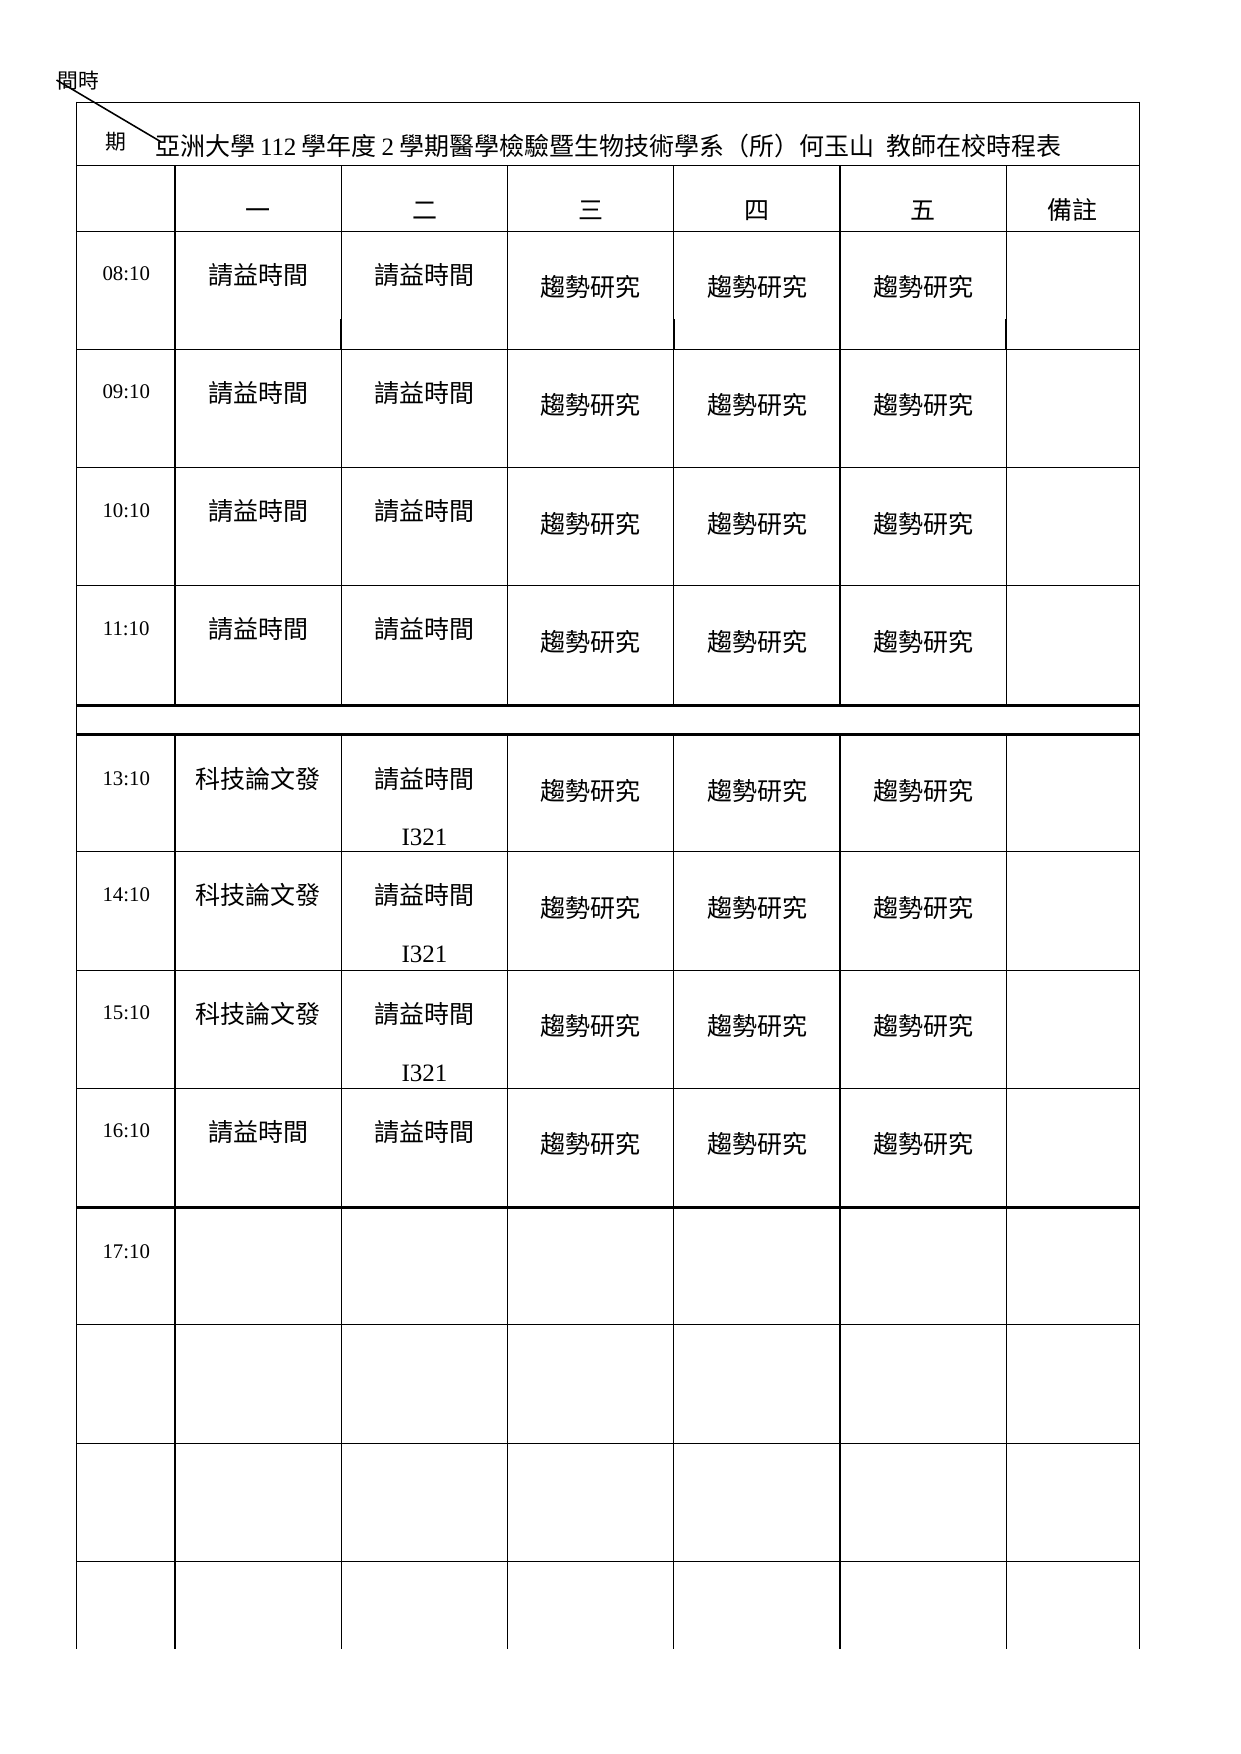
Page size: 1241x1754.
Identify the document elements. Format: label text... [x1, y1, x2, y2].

table_cell [1007, 468, 1139, 556]
table_cell 科技論文發表 [176, 971, 341, 1058]
table_cell 地點 [77, 319, 174, 349]
table_cell [1007, 350, 1139, 437]
table_cell 趨勢研究 [508, 468, 673, 556]
table_cell [176, 1209, 341, 1294]
table_cell [674, 1444, 839, 1531]
table_cell I321 [841, 674, 1006, 703]
table_cell [1007, 232, 1139, 319]
table_cell [77, 166, 174, 231]
table_cell [1007, 1295, 1139, 1324]
table_cell [841, 1295, 1006, 1324]
table_cell 地點 [77, 1413, 174, 1442]
table_cell 趨勢研究 [508, 852, 673, 940]
table_cell I321 [508, 438, 673, 467]
table_cell [508, 1531, 673, 1561]
table_cell I321 [508, 556, 673, 585]
table_cell I321 [342, 556, 507, 585]
table_cell 趨勢研究 [841, 350, 1006, 437]
table_cell [342, 1444, 507, 1531]
table_cell 17:10 ｜ 18:00 [77, 1209, 174, 1294]
table_cell 趨勢研究 [841, 852, 1006, 940]
table_cell I321 [342, 319, 507, 349]
table_cell 趨勢研究 [674, 971, 839, 1058]
table_cell [674, 1295, 839, 1324]
table_cell 午 休 [77, 707, 1139, 733]
table_cell [841, 1531, 1006, 1561]
table_cell [1007, 586, 1139, 674]
table_cell 趨勢研究 [508, 350, 673, 437]
table_cell I321 [176, 674, 341, 703]
table_cell [508, 1209, 673, 1294]
table_cell I321 [342, 674, 507, 703]
table_cell 請益時間(office hour) [342, 232, 507, 319]
table_cell 趨勢研究 [841, 1089, 1006, 1176]
table_cell 趨勢研究 [674, 232, 839, 319]
table_cell I321 [841, 822, 1006, 851]
table_cell [674, 1325, 839, 1413]
table_cell 二 [342, 166, 507, 231]
table_cell 趨勢研究 [674, 468, 839, 556]
table_cell I321 [674, 674, 839, 703]
table_cell [1007, 1176, 1139, 1206]
table_cell [342, 1531, 507, 1561]
table_cell I321 [841, 438, 1006, 467]
table_cell 趨勢研究 [674, 736, 839, 822]
table_cell [342, 1325, 507, 1413]
table_cell 16:10 ｜ 17:00 [77, 1089, 174, 1176]
table_cell [508, 1295, 673, 1324]
table_cell [176, 1531, 341, 1561]
table_cell [841, 1209, 1006, 1294]
table_cell I324 [176, 940, 341, 969]
table_cell 趨勢研究 [508, 1089, 673, 1176]
table_cell I321 [176, 1176, 341, 1206]
table_cell [508, 1325, 673, 1413]
table_cell [1007, 1089, 1139, 1176]
table_cell [841, 1444, 1006, 1531]
table_cell I321 [508, 1058, 673, 1088]
table_cell [1007, 822, 1139, 851]
table_cell 趨勢研究 [508, 586, 673, 674]
table_cell [176, 1413, 341, 1442]
table_cell 地點 [77, 822, 174, 851]
table_cell I321 [841, 319, 1005, 349]
table_header 亞洲大學112學年度2學期醫學檢驗暨生物技術學系（所）何玉山 教師在校時程表 [77, 103, 1139, 165]
table_cell [674, 1531, 839, 1561]
table_cell 地點 [77, 438, 174, 467]
table_cell [841, 1562, 1006, 1649]
table_cell 四 [674, 166, 839, 231]
table_cell 趨勢研究 [841, 971, 1006, 1058]
table_cell I321 [675, 319, 839, 349]
table_cell I321 [508, 319, 673, 349]
table_cell I321 [508, 940, 673, 969]
table_cell I321 [508, 674, 673, 703]
table_cell [77, 1444, 174, 1531]
table_cell I321 [508, 822, 673, 851]
table_cell 趨勢研究 [674, 1089, 839, 1176]
table_cell 趨勢研究 [508, 232, 673, 319]
table_cell 三 [508, 166, 673, 231]
table_cell [1007, 1444, 1139, 1531]
table_cell 一 [176, 166, 341, 231]
table_cell [342, 1562, 507, 1649]
table_cell 請益時間(office hour) [342, 1089, 507, 1176]
table_cell I321 [841, 940, 1006, 969]
table_cell 地點 [77, 1295, 174, 1324]
table_cell [1007, 852, 1139, 940]
table_cell 請益時間(office hour) [342, 586, 507, 674]
table_cell I321 [176, 319, 340, 349]
table_cell I321 [342, 1058, 507, 1088]
table_cell [342, 1295, 507, 1324]
table_cell [90, 122, 162, 159]
table_cell [674, 1413, 839, 1442]
table_cell [77, 1562, 174, 1649]
table_cell I321 [841, 1176, 1006, 1206]
table_cell [42, 61, 130, 106]
table_cell I321 [674, 438, 839, 467]
table_cell 趨勢研究 [841, 468, 1006, 556]
table_cell 趨勢研究 [508, 971, 673, 1058]
table_cell 趨勢研究 [841, 736, 1006, 822]
table_cell 趨勢研究 [841, 586, 1006, 674]
table_cell 地點 [77, 940, 174, 969]
table_cell 備註 [1007, 166, 1139, 231]
table_cell 請益時間(office hour) [176, 1089, 341, 1176]
table_cell I321 [841, 556, 1006, 585]
table_cell 15:10 ｜ 16:00 [77, 971, 174, 1058]
table_cell I321 [342, 1176, 507, 1206]
table_cell [176, 1295, 341, 1324]
table_cell 趨勢研究 [674, 586, 839, 674]
table_cell 地點 [77, 674, 174, 703]
table_cell I321 [176, 438, 341, 467]
table_cell [1007, 1058, 1139, 1088]
table_cell I321 [342, 940, 507, 969]
table_cell 趨勢研究 [508, 736, 673, 822]
table_cell I321 [674, 1058, 839, 1088]
table_cell [176, 1444, 341, 1531]
table_cell 請益時間(office hour) [342, 736, 507, 822]
table_cell 09:10 ｜ 10:00 [77, 350, 174, 437]
table_cell I321 [674, 556, 839, 585]
table_cell 13:10 ｜ 14:00 [77, 736, 174, 822]
table_cell 趨勢研究 [674, 852, 839, 940]
table_cell 請益時間(office hour) [176, 350, 341, 437]
table_cell [674, 1562, 839, 1649]
table_cell [508, 1413, 673, 1442]
table_cell I321 [342, 822, 507, 851]
table_cell [176, 1562, 341, 1649]
table_cell 請益時間(office hour) [342, 852, 507, 940]
table_cell 11:10 ｜ 12:00 [77, 586, 174, 674]
table_cell 地點 [77, 1531, 174, 1561]
table_cell 五 [841, 166, 1006, 231]
table_cell 趨勢研究 [841, 232, 1006, 319]
table_cell 地點 [77, 1176, 174, 1206]
table_cell [1007, 674, 1139, 703]
table_cell 請益時間(office hour) [342, 468, 507, 556]
table_cell [176, 1325, 341, 1413]
table_cell I321 [674, 1176, 839, 1206]
table_cell [1007, 556, 1139, 585]
table_cell 科技論文發表 [176, 852, 341, 940]
table_cell 趨勢研究 [674, 350, 839, 437]
table_cell 10:10 ｜ 11:00 [77, 468, 174, 556]
table_cell [1007, 940, 1139, 969]
table_cell 請益時間(office hour) [342, 350, 507, 437]
table_cell [77, 1325, 174, 1413]
table_cell I321 [674, 940, 839, 969]
table_cell [841, 1413, 1006, 1442]
table_cell [1007, 1209, 1139, 1294]
table_cell [1007, 1562, 1139, 1649]
table_cell [342, 1413, 507, 1442]
table_cell 科技論文發表 [176, 736, 341, 822]
table_cell 請益時間(office hour) [342, 971, 507, 1058]
table_cell I324 [176, 1058, 341, 1088]
table_cell [1007, 1413, 1139, 1442]
table_cell [342, 1209, 507, 1294]
table_cell [1007, 319, 1139, 349]
table_cell 請益時間(office hour) [176, 468, 341, 556]
table_cell [1007, 1531, 1139, 1561]
table_cell [1007, 971, 1139, 1058]
table_cell I321 [176, 556, 341, 585]
table_cell 14:10 ｜ 15:00 [77, 852, 174, 940]
table_cell [131, 122, 162, 140]
table_cell 地點 [77, 1058, 174, 1088]
table_cell [1007, 1325, 1139, 1413]
table_cell [508, 1444, 673, 1531]
table_cell I324 [176, 822, 341, 851]
table_cell 請益時間(office hour) [176, 586, 341, 674]
table_cell 08:10 ｜ 09:00 [77, 232, 174, 319]
table_cell [1007, 736, 1139, 822]
table_cell [674, 1209, 839, 1294]
table_cell 請益時間(office hour) [176, 232, 341, 319]
table_cell 地點 [77, 556, 174, 585]
table_cell I321 [508, 1176, 673, 1206]
table_cell [1007, 438, 1139, 467]
table_cell I321 [342, 438, 507, 467]
table_cell I321 [841, 1058, 1006, 1088]
table_cell [841, 1325, 1006, 1413]
table_cell [508, 1562, 673, 1649]
table_cell I321 [674, 822, 839, 851]
